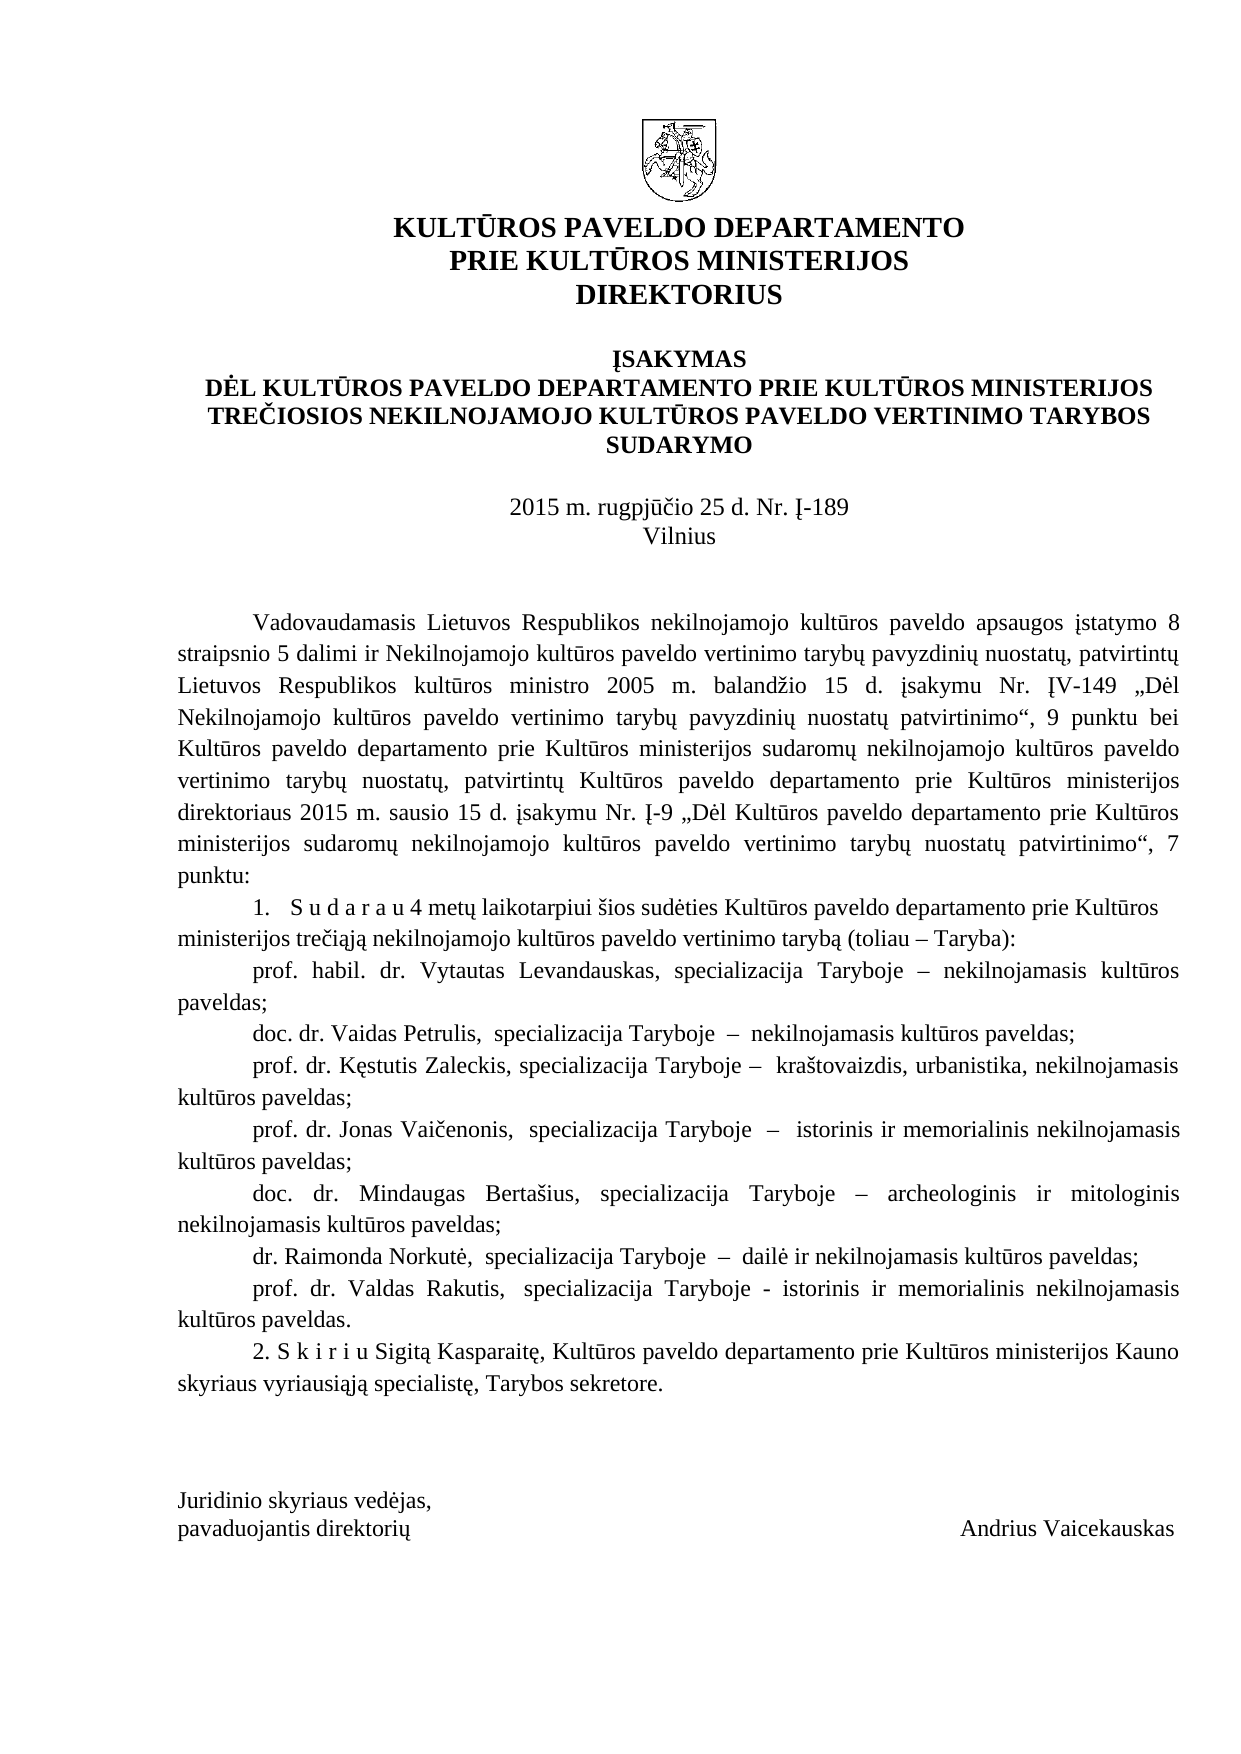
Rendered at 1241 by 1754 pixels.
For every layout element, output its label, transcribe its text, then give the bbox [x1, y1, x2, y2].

text ministerijos trečiąją nekilnojamojo kultūros paveldo vertinimo tarybą (toliau – Taryba): [177, 924, 1181, 952]
text dr. Raimonda Norkutė, specializacija Taryboje – dailė ir nekilnojamasis kultūros paveldas; [177, 1242, 1181, 1269]
text DIREKTORIUS [177, 277, 1181, 310]
text Juridinio skyriaus vedėjas, [177, 1487, 1181, 1514]
text PRIE KULTŪROS MINISTERIJOS [177, 243, 1181, 277]
text doc. dr. Mindaugas Bertašius, specializacija Taryboje – archeologinis ir mitologinis nekilnojamasis kultūros paveldas; [177, 1179, 1181, 1238]
text prof. dr. Kęstutis Zaleckis, specializacija Taryboje – kraštovaizdis, urbanistika, nekilnojamasis kultūros paveldas; [177, 1051, 1181, 1110]
text DĖL KULTŪROS PAVELDO DEPARTAMENTO PRIE KULTŪROS MINISTERIJOS TREČIOSIOS NEKILNOJAMOJO KULTŪROS PAVELDO VERTINIMO TARYBOS SUDARYMO [177, 373, 1181, 459]
text KULTŪROS PAVELDO DEPARTAMENTO [177, 210, 1181, 243]
text 2015 m. rugpjūčio 25 d. Nr. Į-189 [177, 492, 1181, 521]
text Vilnius [177, 521, 1181, 550]
text Vadovaudamasis Lietuvos Respublikos nekilnojamojo kultūros paveldo apsaugos įstatymo 8 straipsnio 5 dalimi ir Nekilnojamojo kultūros paveldo vertinimo tarybų pavyzdinių nuostatų, patvirtintų Lietuvos Respublikos kultūros ministro 2005 m. balandžio 15 d. įsakymu Nr. ĮV-149 „Dėl Nekilnojamojo kultūros paveldo vertinimo tarybų pavyzdinių nuostatų patvirtinimo“, 9 punktu bei Kultūros paveldo departamento prie Kultūros ministerijos sudaromų nekilnojamojo kultūros paveldo vertinimo tarybų nuostatų, patvirtintų Kultūros paveldo departamento prie Kultūros ministerijos direktoriaus 2015 m. sausio 15 d. įsakymu Nr. Į-9 „Dėl Kultūros paveldo departamento prie Kultūros ministerijos sudaromų nekilnojamojo kultūros paveldo vertinimo tarybų nuostatų patvirtinimo“, 7 punktu: [177, 607, 1181, 888]
text prof. habil. dr. Vytautas Levandauskas, specializacija Taryboje – nekilnojamasis kultūros paveldas; [177, 956, 1181, 1015]
text 1. S u d a r a u 4 metų laikotarpiui šios sudėties Kultūros paveldo departamento prie Kultūros [252, 892, 1181, 920]
text 2. S k i r i u Sigitą Kasparaitę, Kultūros paveldo departamento prie Kultūros ministerijos Kauno skyriaus vyriausiąją specialistę, Tarybos sekretore. [177, 1337, 1181, 1396]
text prof. dr. Jonas Vaičenonis, specializacija Taryboje – istorinis ir memorialinis nekilnojamasis kultūros paveldas; [177, 1114, 1181, 1174]
text doc. dr. Vaidas Petrulis, specializacija Taryboje – nekilnojamasis kultūros paveldas; [177, 1019, 1181, 1047]
text ĮSAKYMAS [177, 344, 1181, 373]
text prof. dr. Valdas Rakutis, specializacija Taryboje - istorinis ir memorialinis nekilnojamasis kultūros paveldas. [177, 1274, 1181, 1333]
text pavaduojantis direktorių Andrius Vaicekauskas [177, 1514, 1181, 1542]
